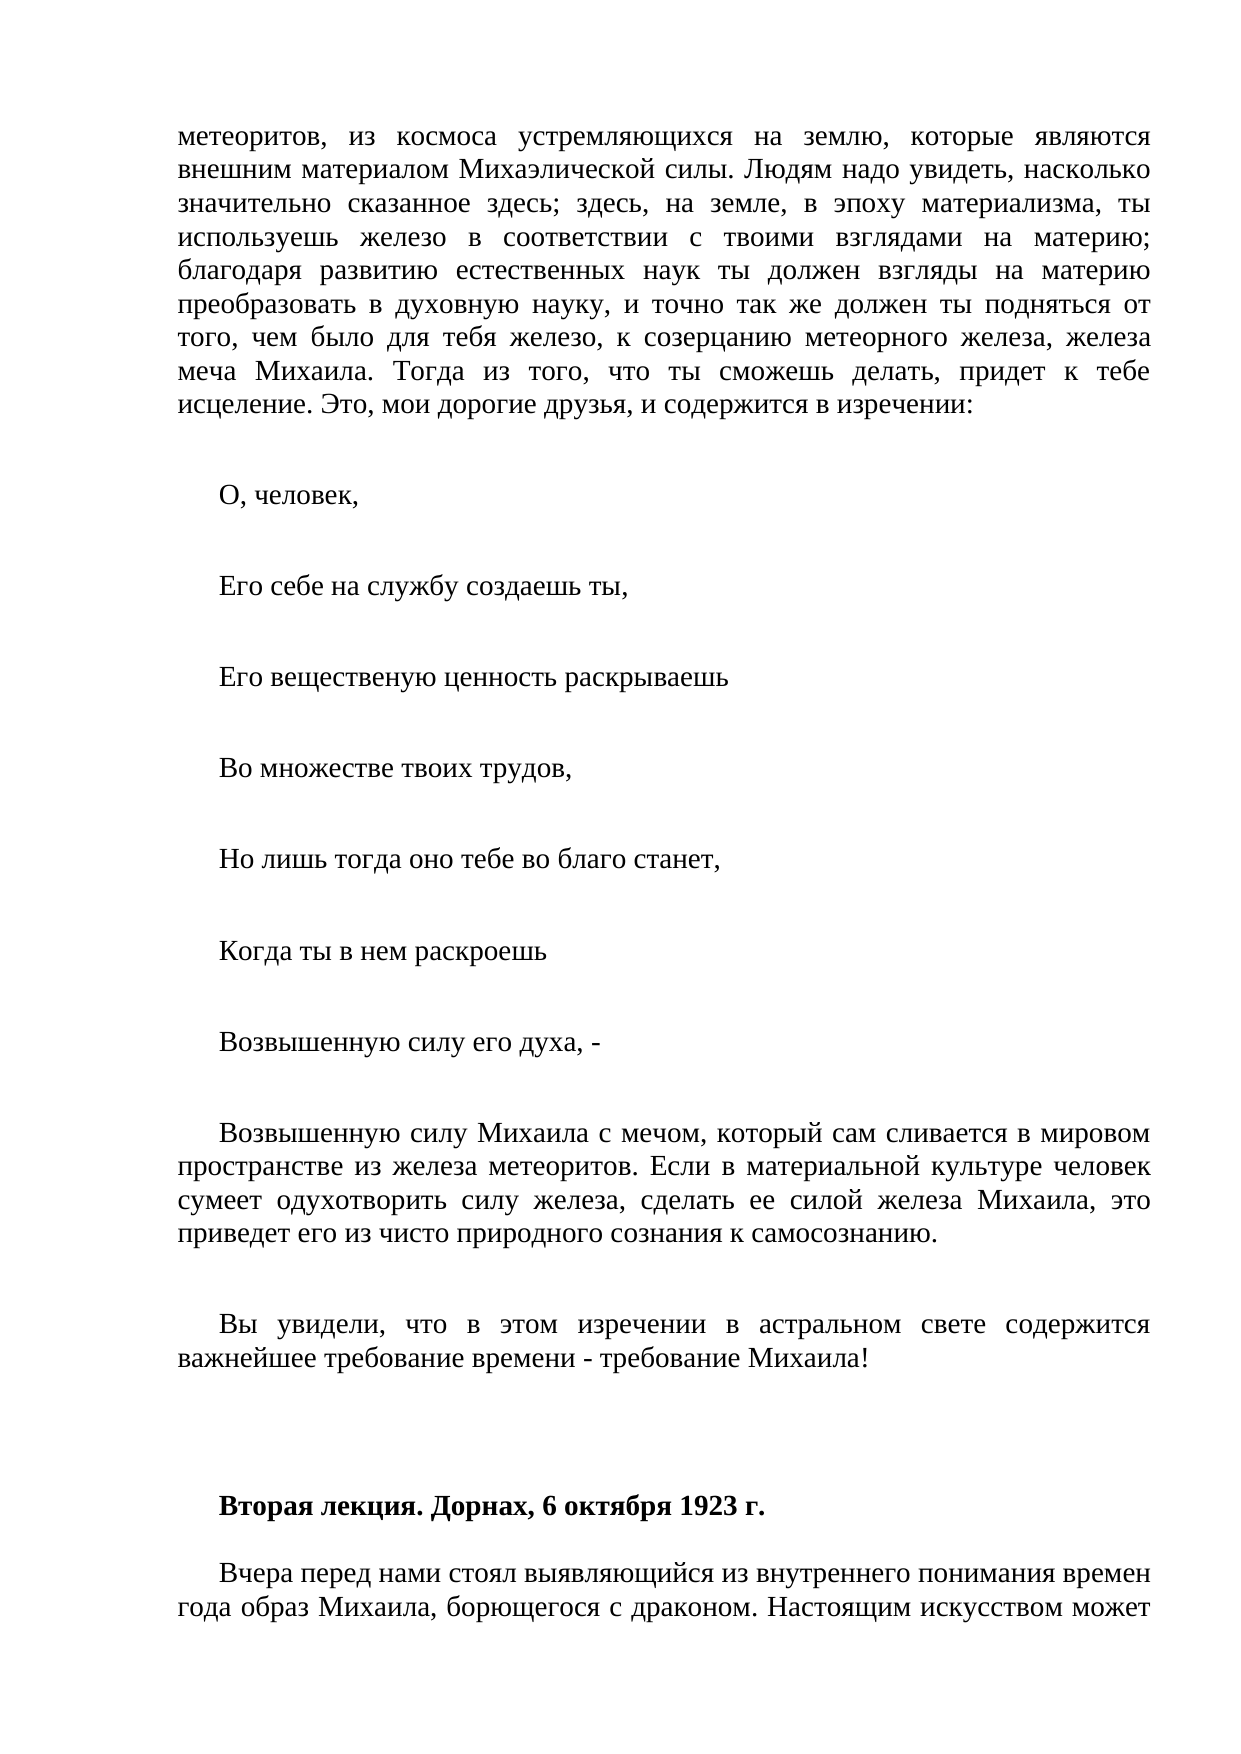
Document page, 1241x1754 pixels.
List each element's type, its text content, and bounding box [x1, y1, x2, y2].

text Возвышенную силу Михаила с мечом, который сам сливается в мировом пространстве из железа метеоритов. Если в материальной культуре человек сумеет одухотворить силу железа, сделать ее силой железа Михаила, это приведет его из чисто природного сознания к самосознанию. [177, 1115, 1152, 1249]
text Возвышенную силу его духа, - [177, 1024, 1152, 1057]
text Его вещественую ценность раскрываешь [177, 659, 1152, 693]
text Во множестве твоих трудов, [177, 751, 1152, 784]
text метеоритов, из космоса устремляющихся на землю, которые являются внешним материалом Михаэлической силы. Людям надо увидеть, насколько значительно сказанное здесь; здесь, на земле, в эпоху материализма, ты используешь железо в соответствии с твоими взглядами на материю; благодаря развитию естественных наук ты должен взгляды на материю преобразовать в духовную науку, и точно так же должен ты подняться от того, чем было для тебя железо, к созерцанию метеорного железа, железа меча Михаила. Тогда из того, что ты сможешь делать, придет к тебе исцеление. Это, мои дорогие друзья, и содержится в изречении: [177, 118, 1152, 420]
text Вы увидели, что в этом изречении в астральном свете содержится важнейшее требование времени - требование Михаила! [177, 1306, 1152, 1373]
text Когда ты в нем раскроешь [177, 933, 1152, 966]
text Вторая лекция. Дорнах, 6 октября 1923 г. [177, 1488, 1152, 1522]
text Но лишь тогда оно тебе во благо станет, [177, 842, 1152, 875]
text Вчера перед нами стоял выявляющийся из внутреннего понимания времен года образ Михаила, борющегося с драконом. Настоящим искусством может [177, 1556, 1152, 1623]
text Его себе на службу создаешь ты, [177, 568, 1152, 602]
text О, человек, [177, 477, 1152, 511]
